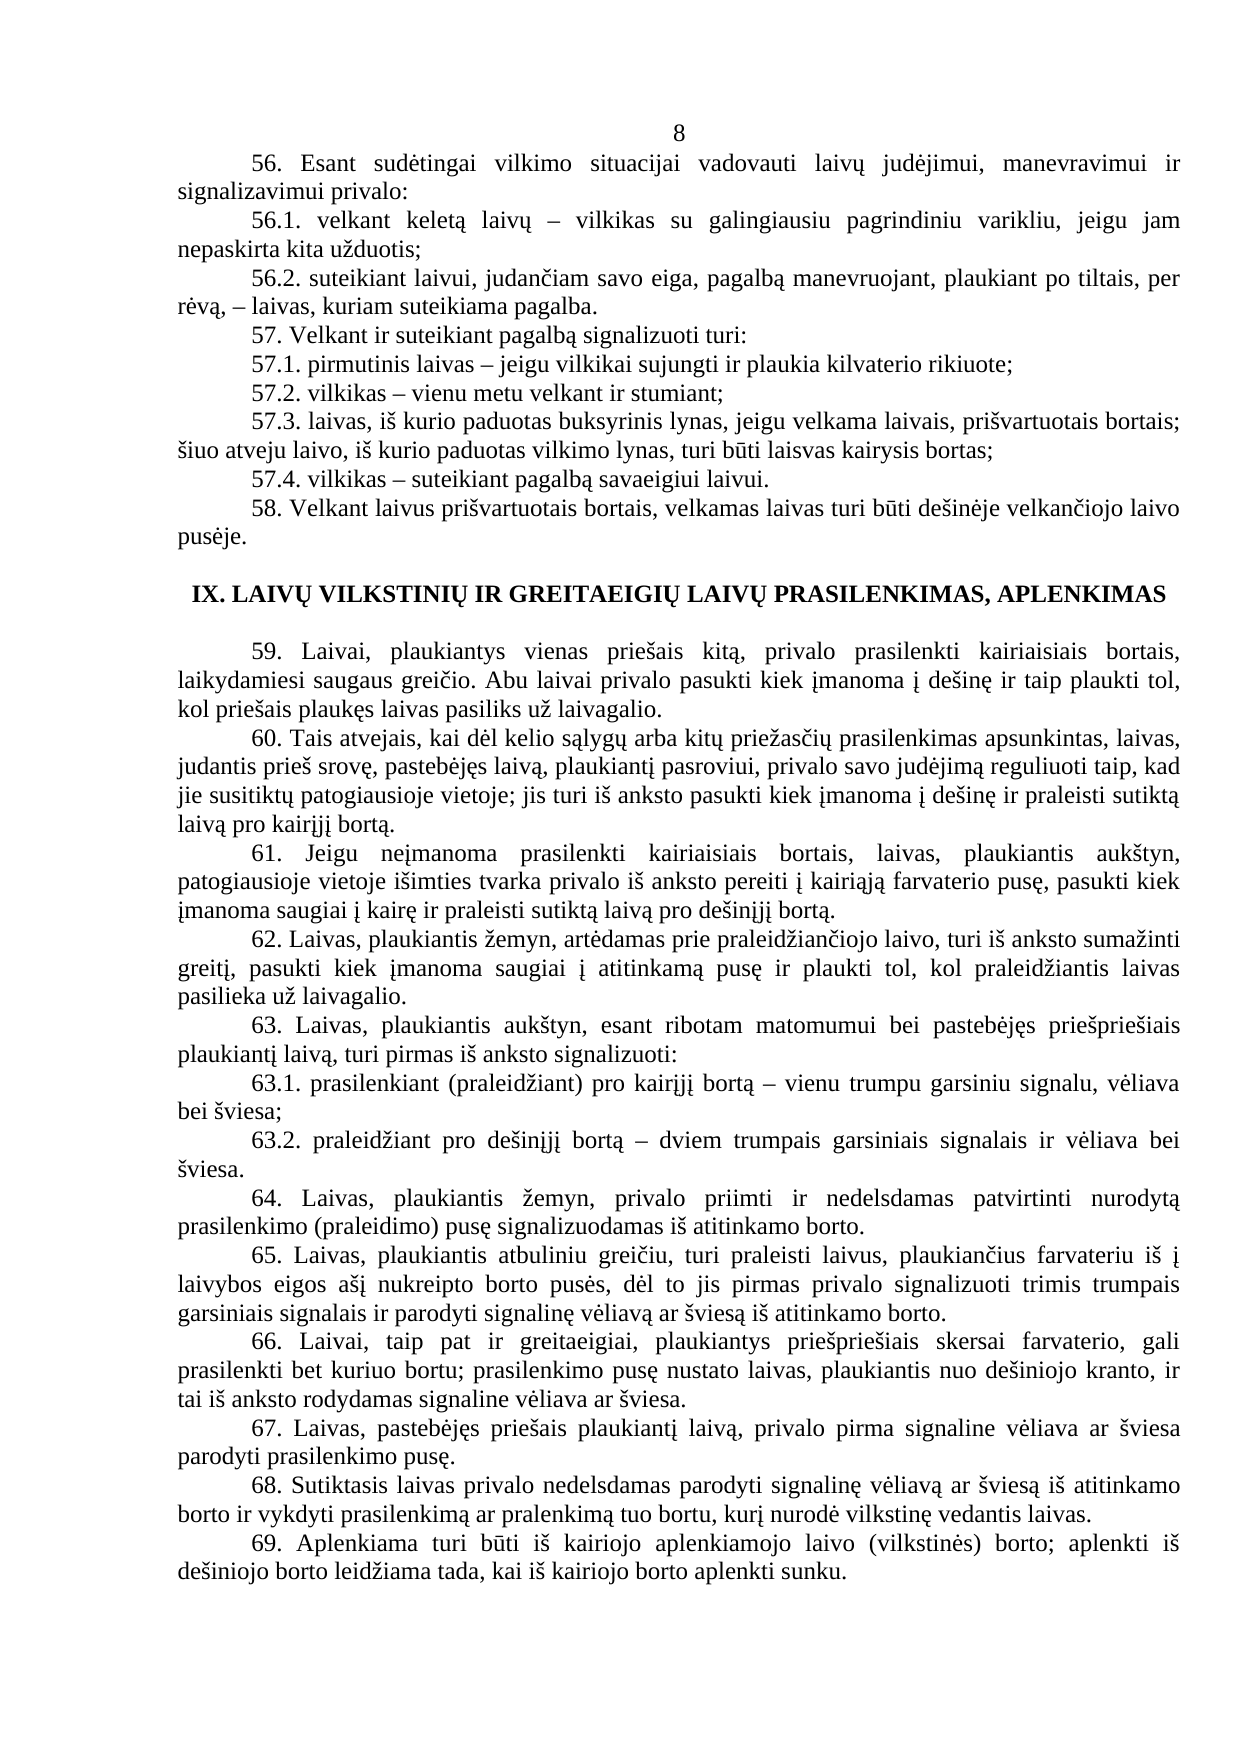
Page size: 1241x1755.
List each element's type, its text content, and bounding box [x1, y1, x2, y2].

text 56.1. velkant keletą laivų – vilkikas su galingiausiu pagrindiniu varikliu, jeigu jam nepaskirta kita užduotis; [177, 205, 1181, 263]
text 64. Laivas, plaukiantis žemyn, privalo priimti ir nedelsdamas patvirtinti nurodytą prasilenkimo (praleidimo) pusę signalizuodamas iš atitinkamo borto. [177, 1183, 1181, 1240]
text 58. Velkant laivus prišvartuotais bortais, velkamas laivas turi būti dešinėje velkančiojo laivo pusėje. [177, 493, 1181, 550]
text 63. Laivas, plaukiantis aukštyn, esant ribotam matomumui bei pastebėjęs priešpriešiais plaukiantį laivą, turi pirmas iš anksto signalizuoti: [177, 1010, 1181, 1068]
text 67. Laivas, pastebėjęs priešais plaukiantį laivą, privalo pirma signaline vėliava ar šviesa parodyti prasilenkimo pusę. [177, 1413, 1181, 1470]
text 68. Sutiktasis laivas privalo nedelsdamas parodyti signalinę vėliavą ar šviesą iš atitinkamo borto ir vykdyti prasilenkimą ar pralenkimą tuo bortu, kurį nurodė vilkstinę vedantis laivas. [177, 1470, 1181, 1528]
text 57.4. vilkikas – suteikiant pagalbą savaeigiui laivui. [177, 464, 1181, 493]
text 57.2. vilkikas – vienu metu velkant ir stumiant; [177, 378, 1181, 406]
text IX. LAIVŲ VILKSTINIŲ IR GREITAEIGIŲ LAIVŲ PRASILENKIMAS, APLENKIMAS [177, 579, 1181, 608]
text 69. Aplenkiama turi būti iš kairiojo aplenkiamojo laivo (vilkstinės) borto; aplenkti iš dešiniojo borto leidžiama tada, kai iš kairiojo borto aplenkti sunku. [177, 1528, 1181, 1585]
text 62. Laivas, plaukiantis žemyn, artėdamas prie praleidžiančiojo laivo, turi iš anksto sumažinti greitį, pasukti kiek įmanoma saugiai į atitinkamą pusę ir plaukti tol, kol praleidžiantis laivas pasilieka už laivagalio. [177, 924, 1181, 1010]
text 63.2. praleidžiant pro dešinįjį bortą – dviem trumpais garsiniais signalais ir vėliava bei šviesa. [177, 1125, 1181, 1183]
text 63.1. prasilenkiant (praleidžiant) pro kairįjį bortą – vienu trumpu garsiniu signalu, vėliava bei šviesa; [177, 1068, 1181, 1125]
text 57.1. pirmutinis laivas – jeigu vilkikai sujungti ir plaukia kilvaterio rikiuote; [177, 349, 1181, 378]
text 60. Tais atvejais, kai dėl kelio sąlygų arba kitų priežasčių prasilenkimas apsunkintas, laivas, judantis prieš srovę, pastebėjęs laivą, plaukiantį pasroviui, privalo savo judėjimą reguliuoti taip, kad jie susitiktų patogiausioje vietoje; jis turi iš anksto pasukti kiek įmanoma į dešinę ir praleisti sutiktą laivą pro kairįjį bortą. [177, 723, 1181, 838]
text 57.3. laivas, iš kurio paduotas buksyrinis lynas, jeigu velkama laivais, prišvartuotais bortais; šiuo atveju laivo, iš kurio paduotas vilkimo lynas, turi būti laisvas kairysis bortas; [177, 406, 1181, 464]
text 65. Laivas, plaukiantis atbuliniu greičiu, turi praleisti laivus, plaukiančius farvateriu iš į laivybos eigos ašį nukreipto borto pusės, dėl to jis pirmas privalo signalizuoti trimis trumpais garsiniais signalais ir parodyti signalinę vėliavą ar šviesą iš atitinkamo borto. [177, 1240, 1181, 1326]
text 56. Esant sudėtingai vilkimo situacijai vadovauti laivų judėjimui, manevravimui ir signalizavimui privalo: [177, 148, 1181, 205]
text 56.2. suteikiant laivui, judančiam savo eiga, pagalbą manevruojant, plaukiant po tiltais, per rėvą, – laivas, kuriam suteikiama pagalba. [177, 263, 1181, 320]
text 59. Laivai, plaukiantys vienas priešais kitą, privalo prasilenkti kairiaisiais bortais, laikydamiesi saugaus greičio. Abu laivai privalo pasukti kiek įmanoma į dešinę ir taip plaukti tol, kol priešais plaukęs laivas pasiliks už laivagalio. [177, 636, 1181, 723]
text 57. Velkant ir suteikiant pagalbą signalizuoti turi: [177, 320, 1181, 349]
text 66. Laivai, taip pat ir greitaeigiai, plaukiantys priešpriešiais skersai farvaterio, gali prasilenkti bet kuriuo bortu; prasilenkimo pusę nustato laivas, plaukiantis nuo dešiniojo kranto, ir tai iš anksto rodydamas signaline vėliava ar šviesa. [177, 1326, 1181, 1413]
text 61. Jeigu neįmanoma prasilenkti kairiaisiais bortais, laivas, plaukiantis aukštyn, patogiausioje vietoje išimties tvarka privalo iš anksto pereiti į kairiąją farvaterio pusę, pasukti kiek įmanoma saugiai į kairę ir praleisti sutiktą laivą pro dešinįjį bortą. [177, 838, 1181, 924]
